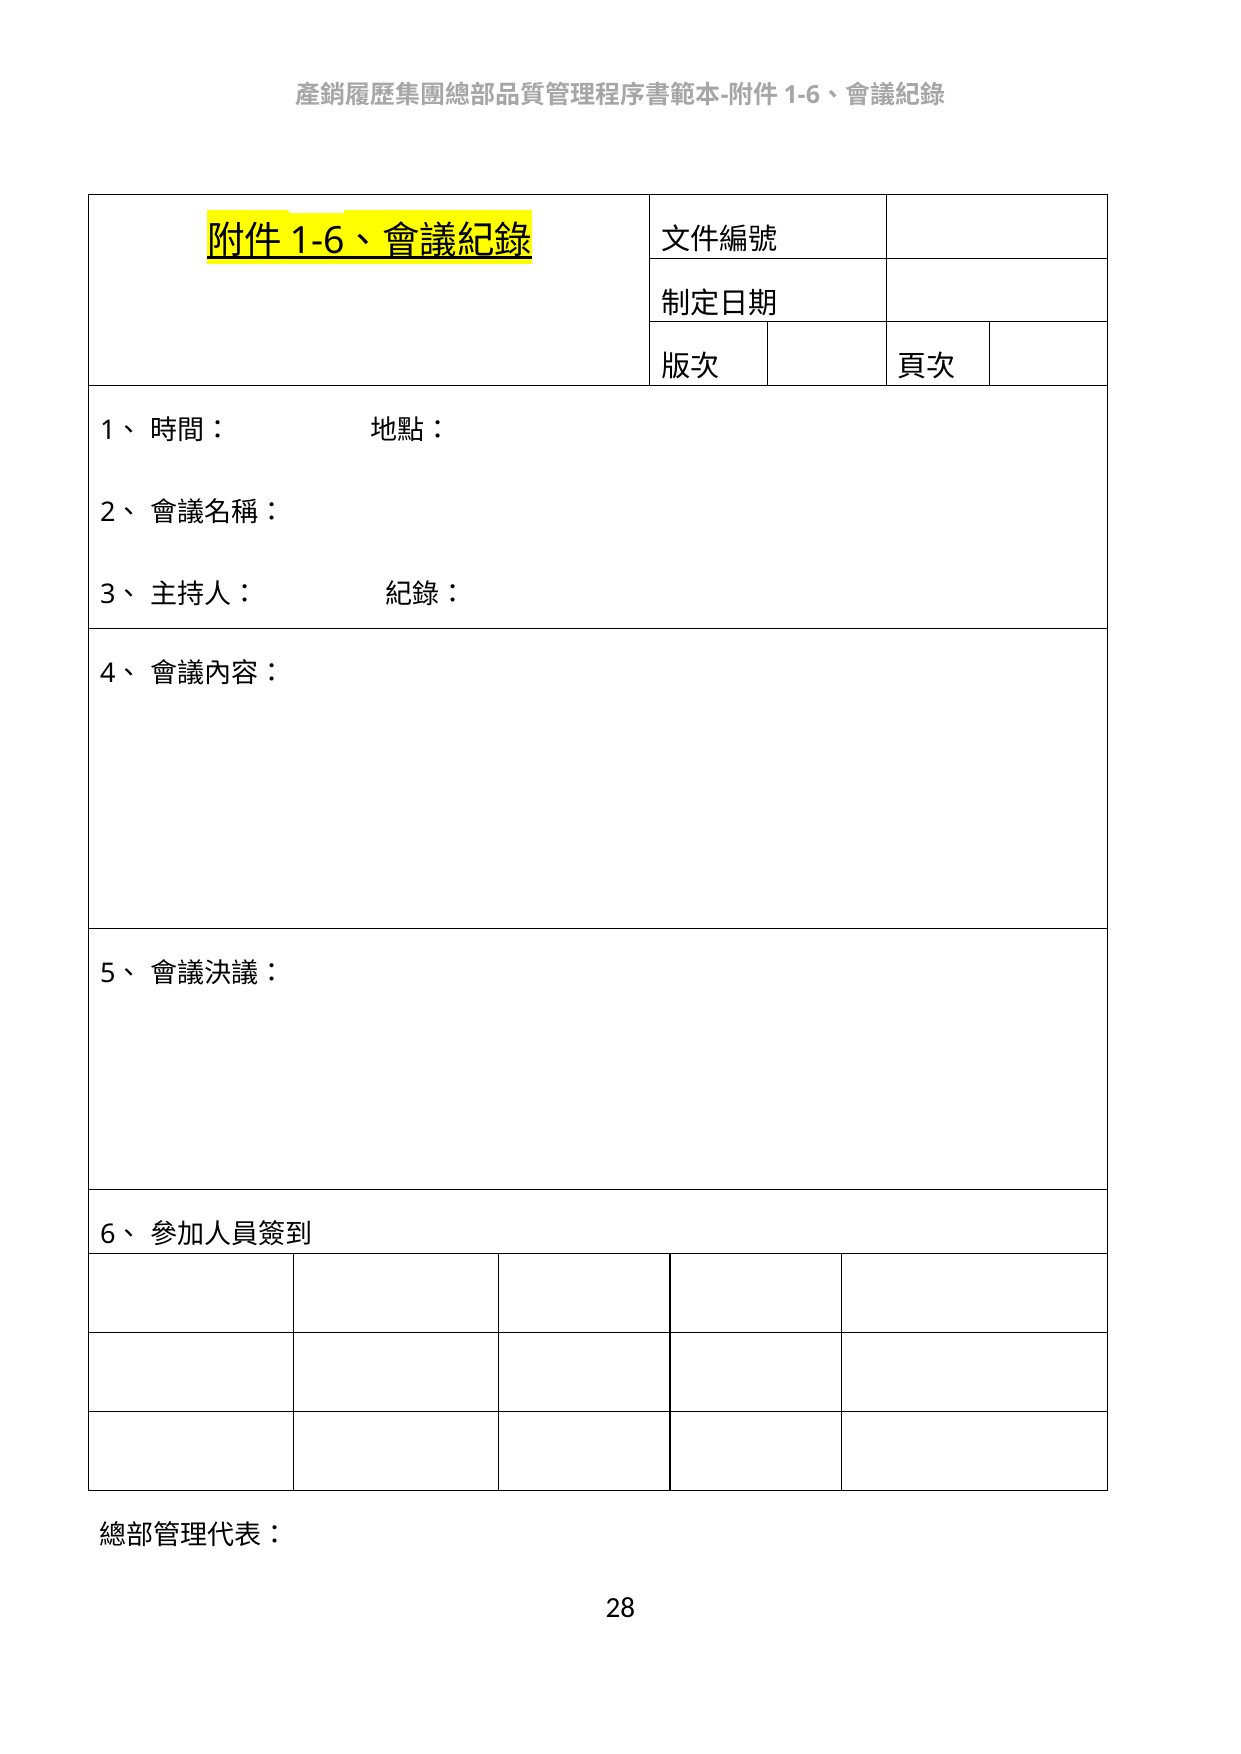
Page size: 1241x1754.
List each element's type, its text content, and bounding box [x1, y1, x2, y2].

table_cell [499, 1333, 669, 1411]
table_cell [294, 1254, 498, 1332]
table_cell [499, 1412, 669, 1490]
table_cell [842, 1333, 1107, 1411]
table_cell [887, 259, 1107, 321]
table_cell 會議內容： [89, 629, 1107, 928]
text 總部管理代表： [89, 1491, 1152, 1553]
table_cell [89, 1333, 293, 1411]
table_cell [842, 1412, 1107, 1490]
table_cell [294, 1333, 498, 1411]
table_cell 版次 [650, 322, 767, 385]
table_header 文件編號 [650, 195, 886, 258]
table_cell [990, 322, 1107, 385]
table_cell [89, 1412, 293, 1490]
table_header [887, 195, 1107, 258]
table_cell [671, 1333, 841, 1411]
table_cell 頁次 [887, 322, 989, 385]
table_cell [499, 1254, 669, 1332]
table_cell 參加人員簽到 [89, 1190, 1107, 1253]
table_cell 時間： 地點： 會議名稱： 主持人： 紀錄： [89, 386, 1107, 628]
table_cell 會議決議： [89, 929, 1107, 1189]
table_cell [671, 1254, 841, 1332]
table_cell 制定日期 [650, 259, 886, 321]
table_header 附件1-6、會議紀錄 [89, 195, 649, 385]
table_cell [89, 1254, 293, 1332]
table_cell [768, 322, 886, 385]
table_cell [294, 1412, 498, 1490]
table_cell [842, 1254, 1107, 1332]
table_cell [671, 1412, 841, 1490]
